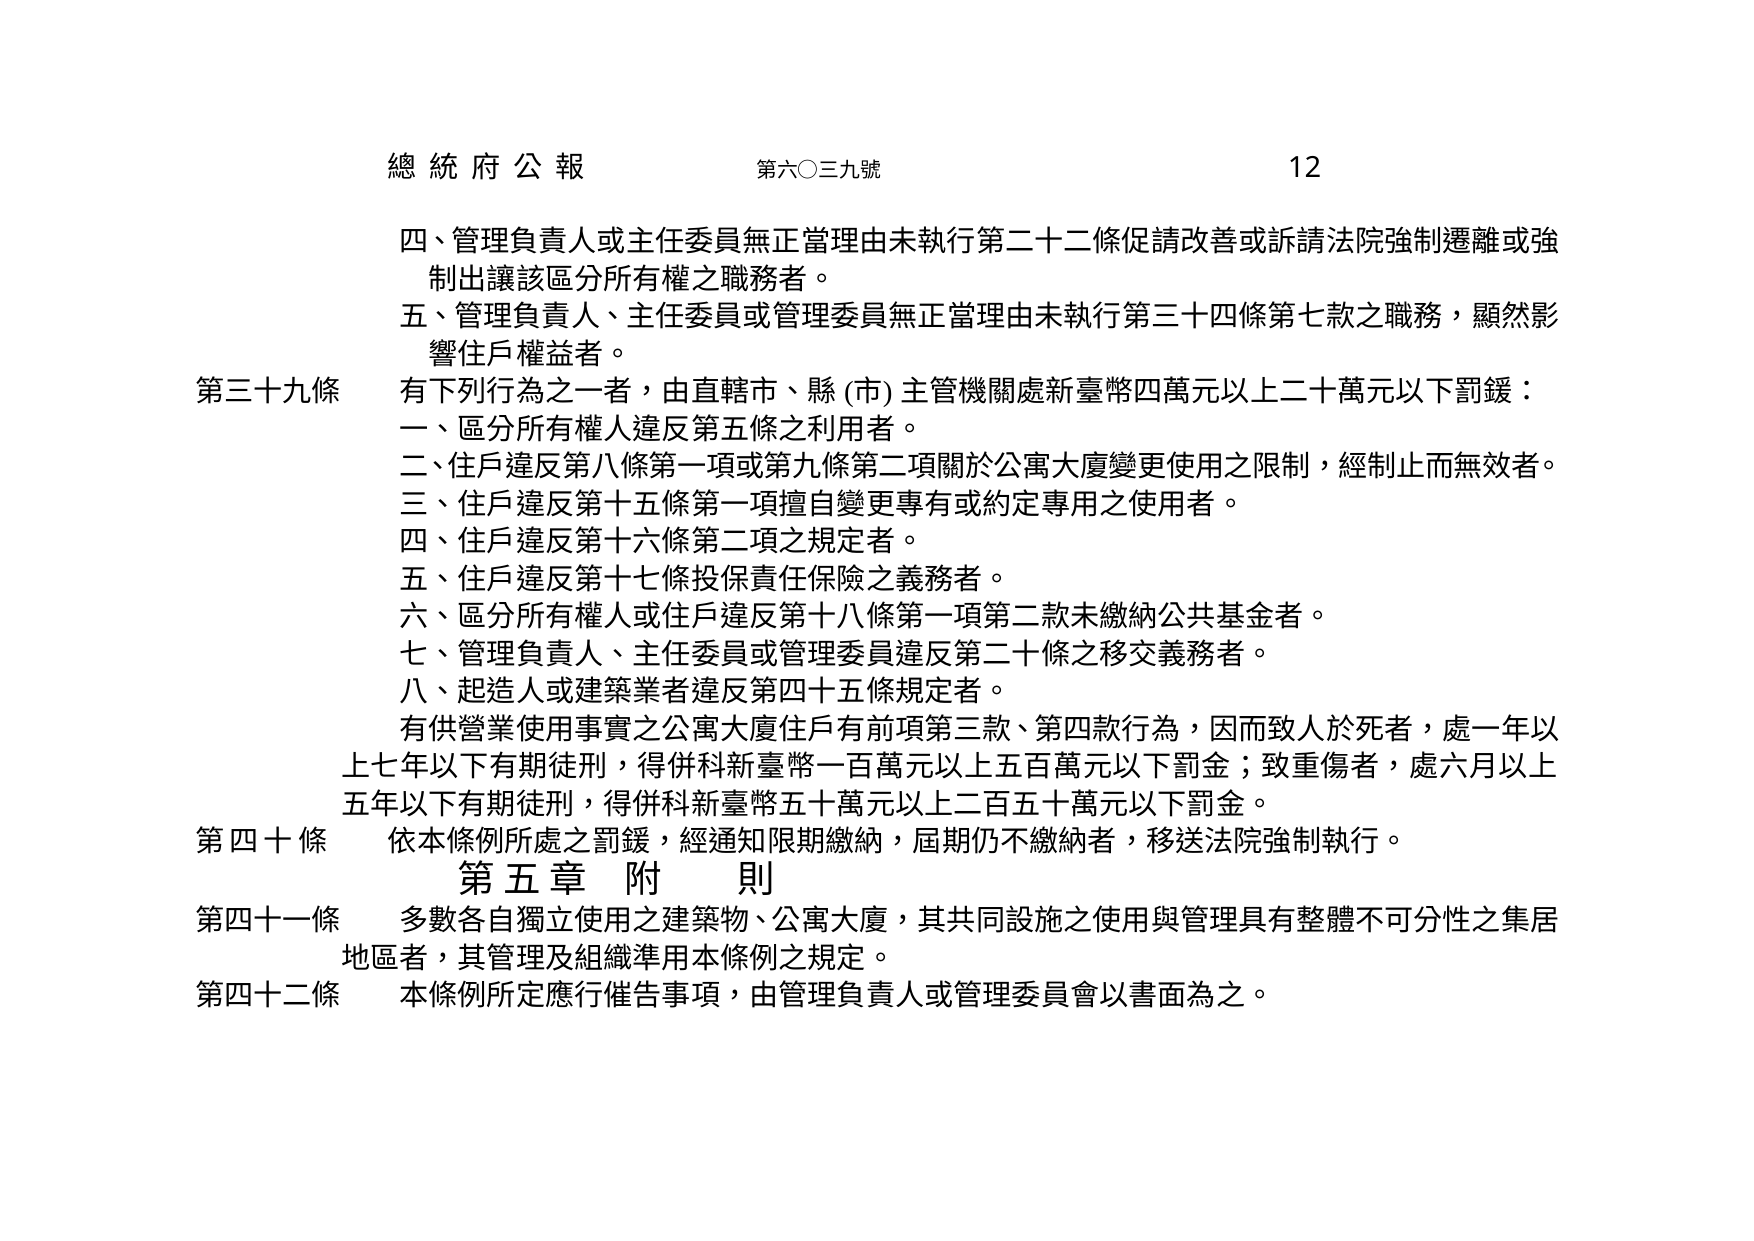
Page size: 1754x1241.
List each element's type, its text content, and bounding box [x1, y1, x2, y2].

text 八、起造人或建築業者違反第四十五條規定者。 [399, 672, 1559, 709]
text 四、住戶違反第十六條第二項之規定者。 [399, 522, 1559, 559]
text 第四十條 依本條例所處之罰鍰，經通知限期繳納，屆期仍不繳納者，移送法院強制執行。 [195, 822, 1559, 859]
text 第四十二條 本條例所定應行催告事項，由管理負責人或管理委員會以書面為之。 [195, 976, 1559, 1013]
text 六、區分所有權人或住戶違反第十八條第一項第二款未繳納公共基金者。 [399, 597, 1559, 634]
text 三、住戶違反第十五條第一項擅自變更專有或約定專用之使用者。 [399, 484, 1559, 522]
text 四、管理負責人或主任委員無正當理由未執行第二十二條促請改善或訴請法院強制遷離或強制出讓該區分所有權之職務者。 [399, 222, 1559, 297]
text 第四十一條 多數各自獨立使用之建築物、公寓大廈，其共同設施之使用與管理具有整體不可分性之集居地區者，其管理及組織準用本條例之規定。 [195, 901, 1559, 976]
text 五、住戶違反第十七條投保責任保險之義務者。 [399, 559, 1559, 597]
text 第 五 章 附 則 [428, 859, 1559, 901]
text 七、管理負責人、主任委員或管理委員違反第二十條之移交義務者。 [399, 634, 1559, 672]
text 五、管理負責人、主任委員或管理委員無正當理由未執行第三十四條第七款之職務，顯然影響住戶權益者。 [399, 297, 1559, 372]
text 二、住戶違反第八條第一項或第九條第二項關於公寓大廈變更使用之限制，經制止而無效者。 [399, 447, 1559, 484]
text 第三十九條 有下列行為之一者，由直轄市、縣 (市) 主管機關處新臺幣四萬元以上二十萬元以下罰鍰： [195, 372, 1559, 409]
text 一、區分所有權人違反第五條之利用者。 [399, 409, 1559, 447]
text 有供營業使用事實之公寓大廈住戶有前項第三款、第四款行為，因而致人於死者，處一年以上七年以下有期徒刑，得併科新臺幣一百萬元以上五百萬元以下罰金；致重傷者，處六月以上五年以下有期徒刑，得併科新臺幣五十萬元以上二百五十萬元以下罰金。 [341, 709, 1559, 822]
